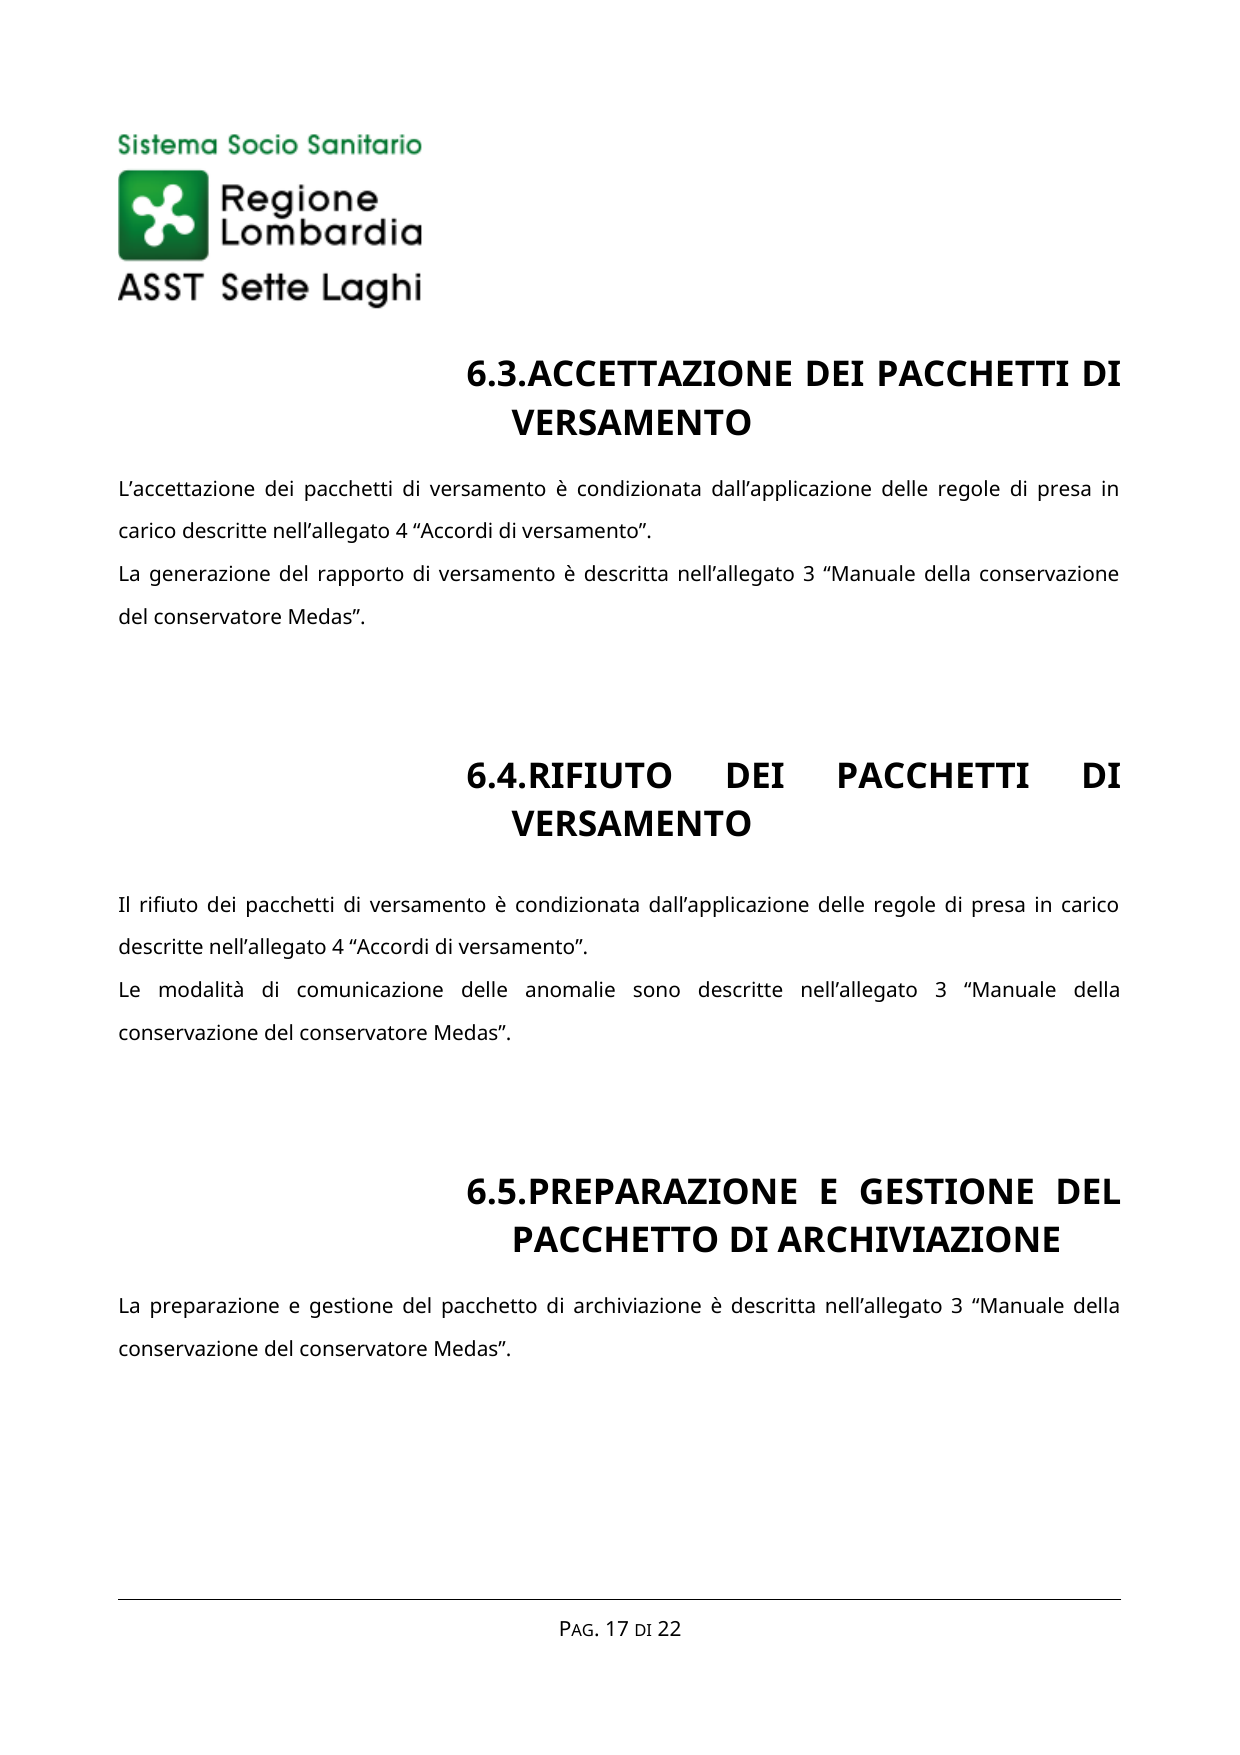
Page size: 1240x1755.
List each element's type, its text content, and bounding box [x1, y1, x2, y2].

subtitle Rifiuto dei pacchetti di versamento [466, 751, 1121, 847]
text Le modalità di comunicazione delle anomalie sono descritte nell’allegato 3 “Manuale della conservazione del conservatore Medas”. [118, 975, 1121, 1046]
text La preparazione e gestione del pacchetto di archiviazione è descritta nell’allegato 3 “Manuale della conservazione del conservatore Medas”. [118, 1291, 1121, 1362]
text La generazione del rapporto di versamento è descritta nell’allegato 3 “Manuale della conservazione del conservatore Medas”. [118, 559, 1121, 630]
text Il rifiuto dei pacchetti di versamento è condizionata dall’applicazione delle regole di presa in carico descritte nell’allegato 4 “Accordi di versamento”. [118, 890, 1121, 961]
subtitle Preparazione e gestione del pacchetto di archiviazione [466, 1166, 1121, 1263]
subtitle Accettazione dei pacchetti di VERSAMENTO [466, 349, 1121, 445]
text L’accettazione dei pacchetti di versamento è condizionata dall’applicazione delle regole di presa in carico descritte nell’allegato 4 “Accordi di versamento”. [118, 474, 1121, 545]
